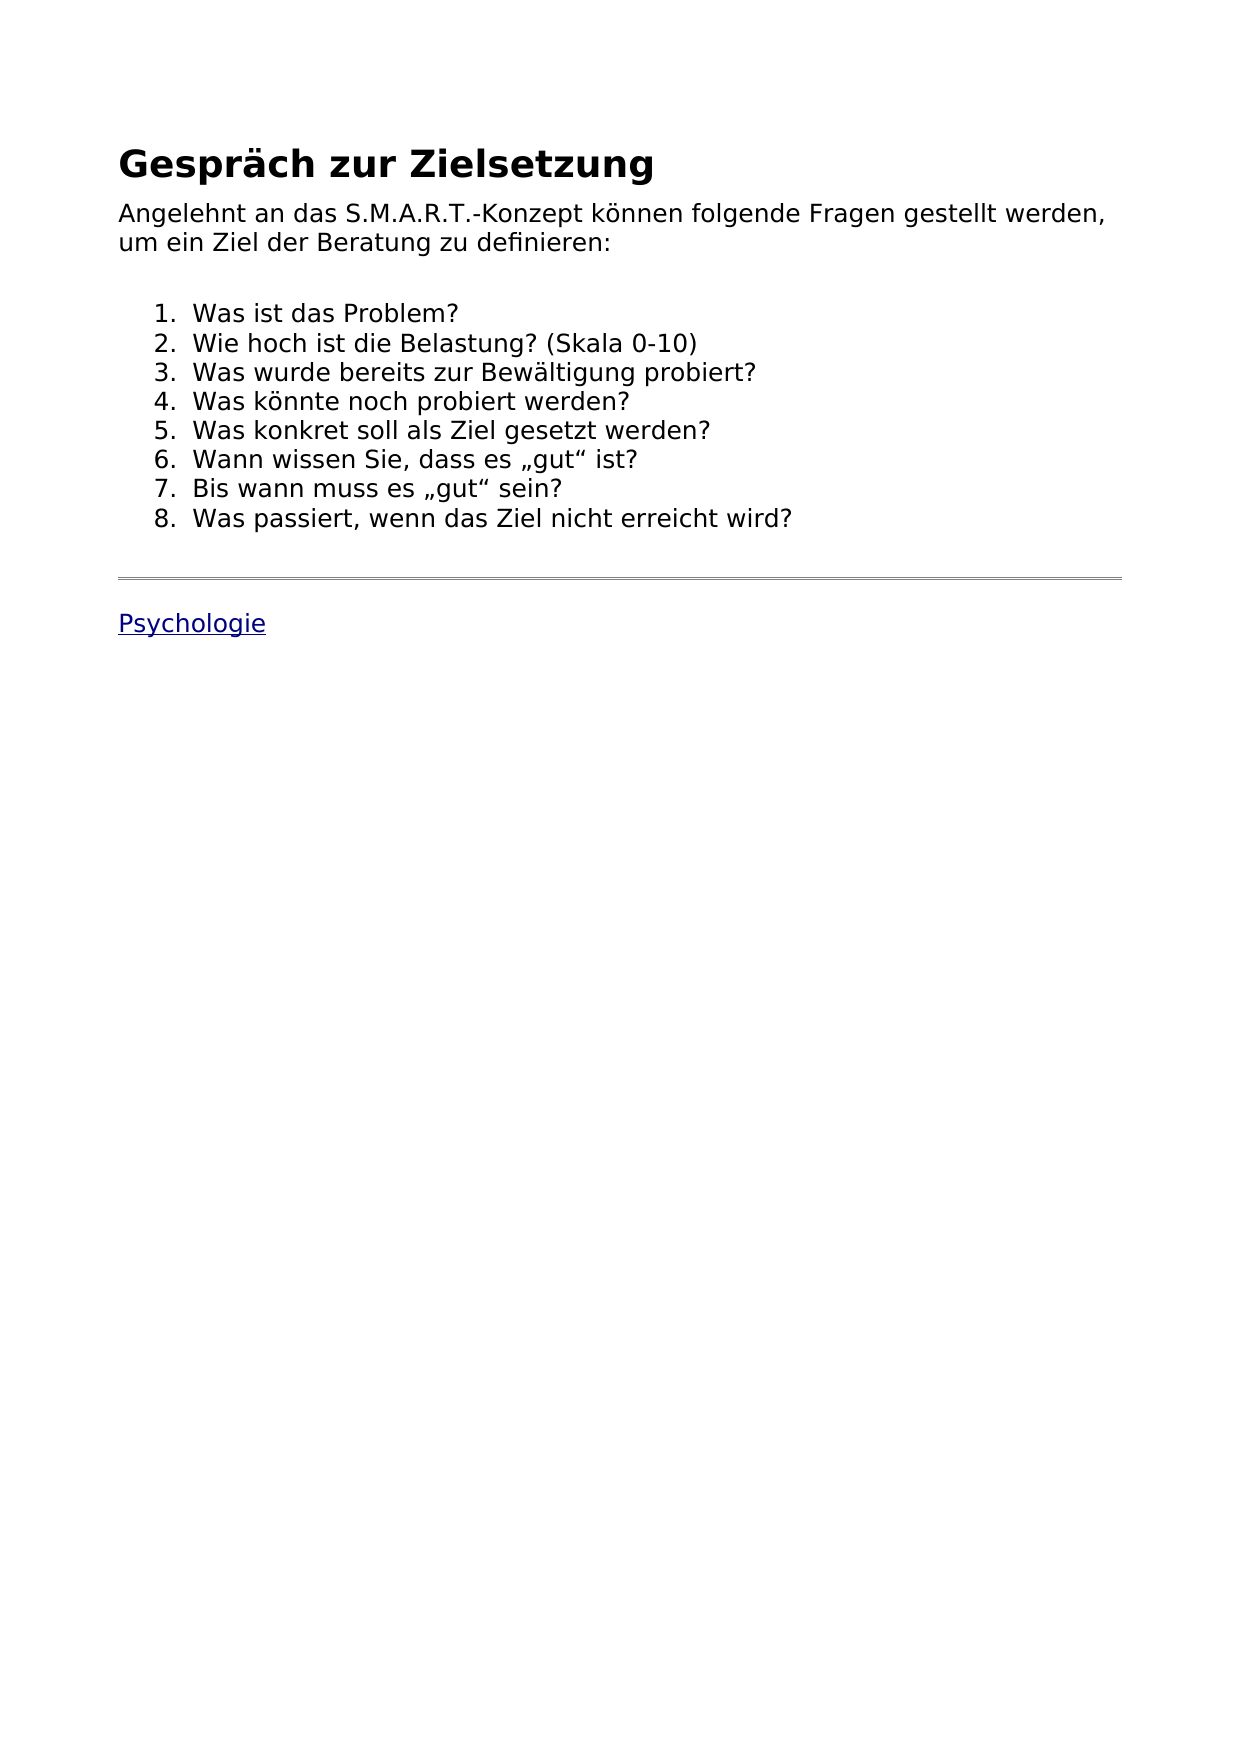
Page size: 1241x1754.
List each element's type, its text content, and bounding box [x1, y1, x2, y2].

list Was könnte noch probiert werden? [177, 387, 1122, 416]
list Was passiert, wenn das Ziel nicht erreicht wird? [177, 504, 1122, 533]
list Was wurde bereits zur Bewältigung probiert? [177, 358, 1122, 387]
list Wie hoch ist die Belastung? (Skala 0-10) [177, 329, 1122, 358]
list Was ist das Problem? [177, 299, 1122, 329]
text Psychologie [118, 609, 1122, 638]
list Wann wissen Sie, dass es „gut“ ist? [177, 445, 1122, 474]
list Bis wann muss es „gut“ sein? [177, 474, 1122, 504]
subtitle Gespräch zur Zielsetzung [118, 143, 1122, 187]
text Angelehnt an das S.M.A.R.T.-Konzept können folgende Fragen gestellt werden, um ein Ziel der Beratung zu definieren: [118, 199, 1122, 258]
list Was konkret soll als Ziel gesetzt werden? [177, 416, 1122, 445]
